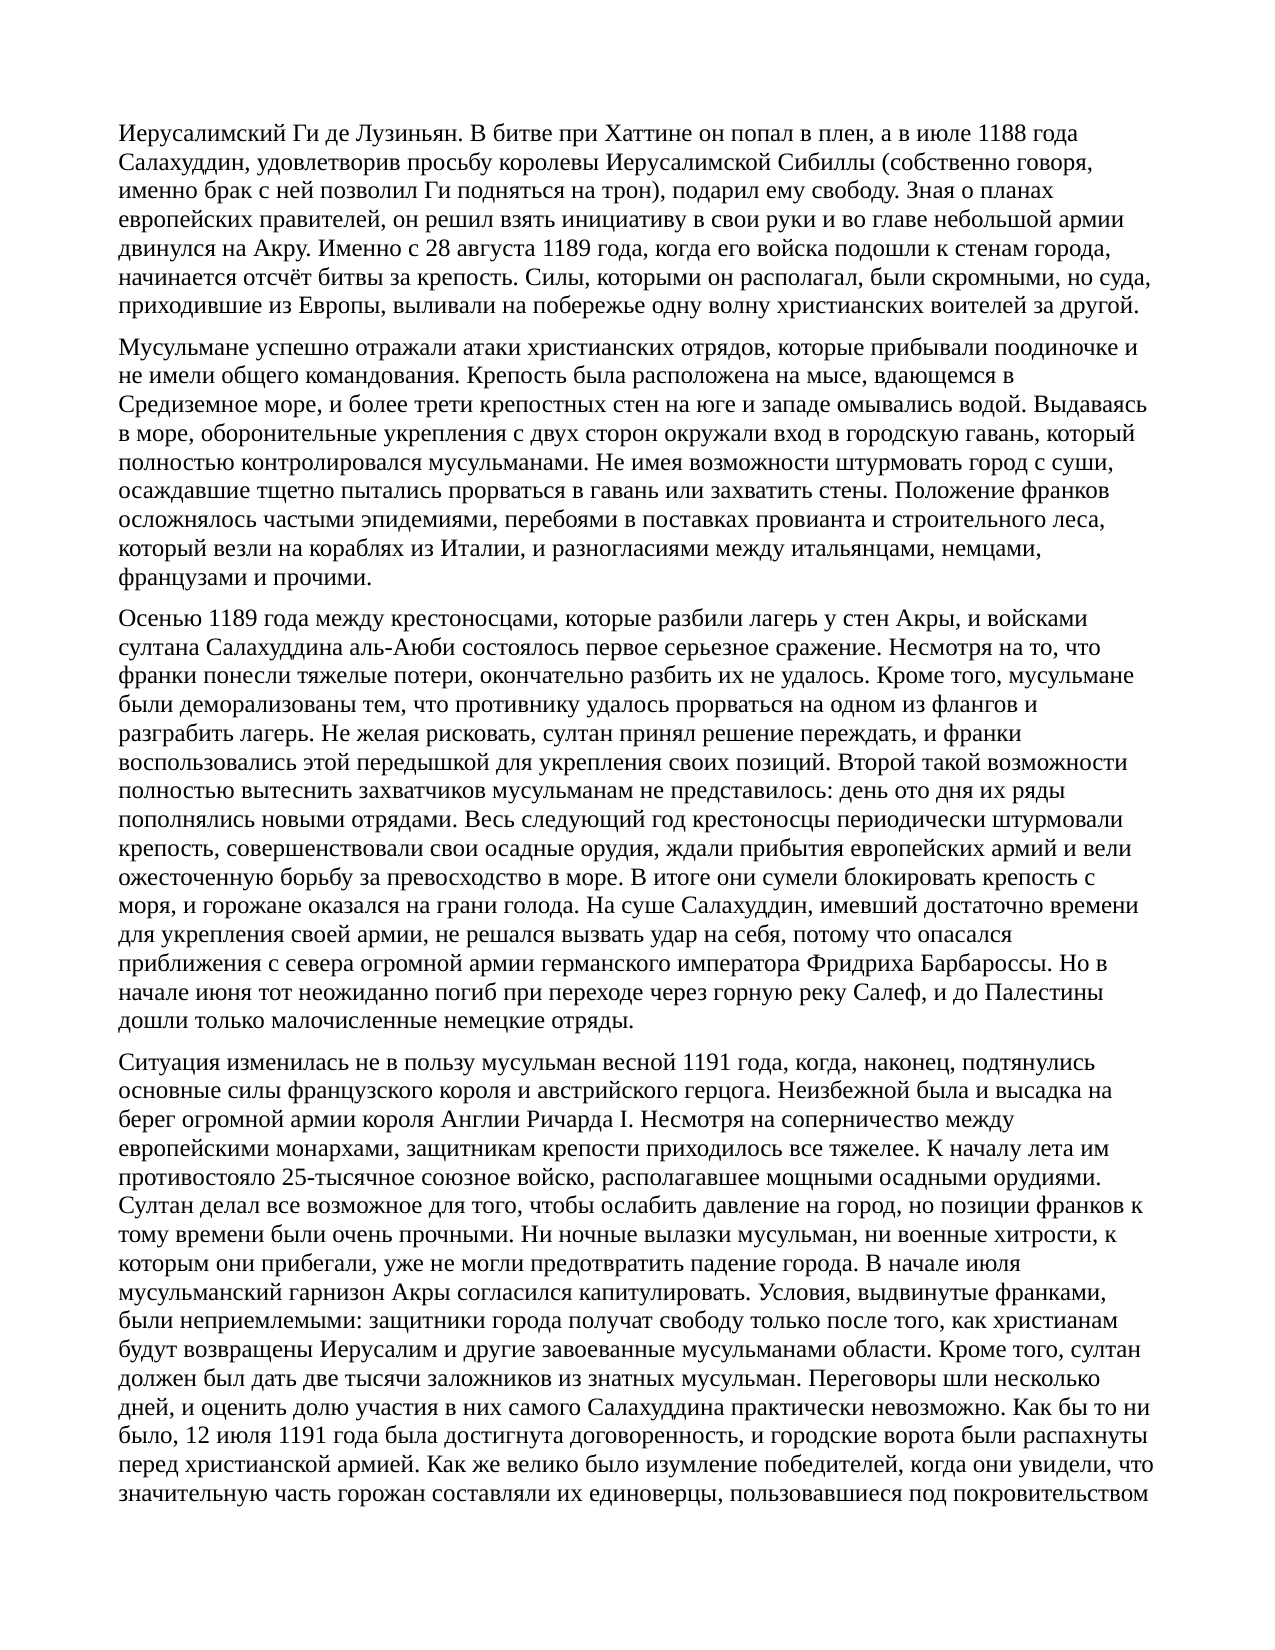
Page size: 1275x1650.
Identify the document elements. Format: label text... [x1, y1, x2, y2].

text Осенью 1189 года между крестоносцами, которые разбили лагерь у стен Акры, и войсками султана Салахуддина аль-Аюби состоялось первое серьезное сражение. Несмотря на то, что франки понесли тяжелые потери, окончательно разбить их не удалось. Кроме того, мусульмане были деморализованы тем, что противнику удалось прорваться на одном из флангов и разграбить лагерь. Не желая рисковать, султан принял решение переждать, и франки воспользовались этой передышкой для укрепления своих позиций. Второй такой возможности полностью вытеснить захватчиков мусульманам не представилось: день ото дня их ряды пополнялись новыми отрядами. Весь следующий год крестоносцы периодически штурмовали крепость, совершенствовали свои осадные орудия, ждали прибытия европейских армий и вели ожесточенную борьбу за превосходство в море. В итоге они сумели блокировать крепость с моря, и горожане оказался на грани голода. На суше Салахуддин, имевший достаточно времени для укрепления своей армии, не решался вызвать удар на себя, потому что опасался приближения с севера огромной армии германского императора Фридриха Барбароссы. Но в начале июня тот неожиданно погиб при переходе через горную реку Салеф, и до Палестины дошли только малочисленные немецкие отряды. [118, 603, 1157, 1034]
text Ситуация изменилась не в пользу мусульман весной 1191 года, когда, наконец, подтянулись основные силы французского короля и австрийского герцога. Неизбежной была и высадка на берег огромной армии короля Англии Ричарда I. Несмотря на соперничество между европейскими монархами, защитникам крепости приходилось все тяжелее. К началу лета им противостояло 25-тысячное союзное войско, располагавшее мощными осадными орудиями. Султан делал все возможное для того, чтобы ослабить давление на город, но позиции франков к тому времени были очень прочными. Ни ночные вылазки мусульман, ни военные хитрости, к которым они прибегали, уже не могли предотвратить падение города. В начале июля мусульманский гарнизон Акры согласился капитулировать. Условия, выдвинутые франками, были неприемлемыми: защитники города получат свободу только после того, как христианам будут возвращены Иерусалим и другие завоеванные мусульманами области. Кроме того, султан должен был дать две тысячи заложников из знатных мусульман. Переговоры шли несколько дней, и оценить долю участия в них самого Салахуддина практически невозможно. Как бы то ни было, 12 июля 1191 года была достигнута договоренность, и городские ворота были распахнуты перед христианской армией. Как же велико было изумление победителей, когда они увидели, что значительную часть горожан составляли их единоверцы, пользовавшиеся под покровительством [118, 1047, 1157, 1507]
text Мусульмане успешно отражали атаки христианских отрядов, которые прибывали поодиночке и не имели общего командования. Крепость была расположена на мысе, вдающемся в Средиземное море, и более трети крепостных стен на юге и западе омывались водой. Выдаваясь в море, оборонительные укрепления с двух сторон окружали вход в городскую гавань, который полностью контролировался мусульманами. Не имея возможности штурмовать город с суши, осаждавшие тщетно пытались прорваться в гавань или захватить стены. Положение франков осложнялось частыми эпидемиями, перебоями в поставках провианта и строительного леса, который везли на кораблях из Италии, и разногласиями между итальянцами, немцами, французами и прочими. [118, 332, 1157, 591]
text Иерусалимский Ги де Лузиньян. В битве при Хаттине он попал в плен, а в июле 1188 года Салахуддин, удовлетворив просьбу королевы Иерусалимской Сибиллы (собственно говоря, именно брак с ней позволил Ги подняться на трон), подарил ему свободу. Зная о планах европейских правителей, он решил взять инициативу в свои руки и во главе небольшой армии двинулся на Акру. Именно с 28 августа 1189 года, когда его войска подошли к стенам города, начинается отсчёт битвы за крепость. Силы, которыми он располагал, были скромными, но суда, приходившие из Европы, выливали на побережье одну волну христианских воителей за другой. [118, 118, 1157, 319]
